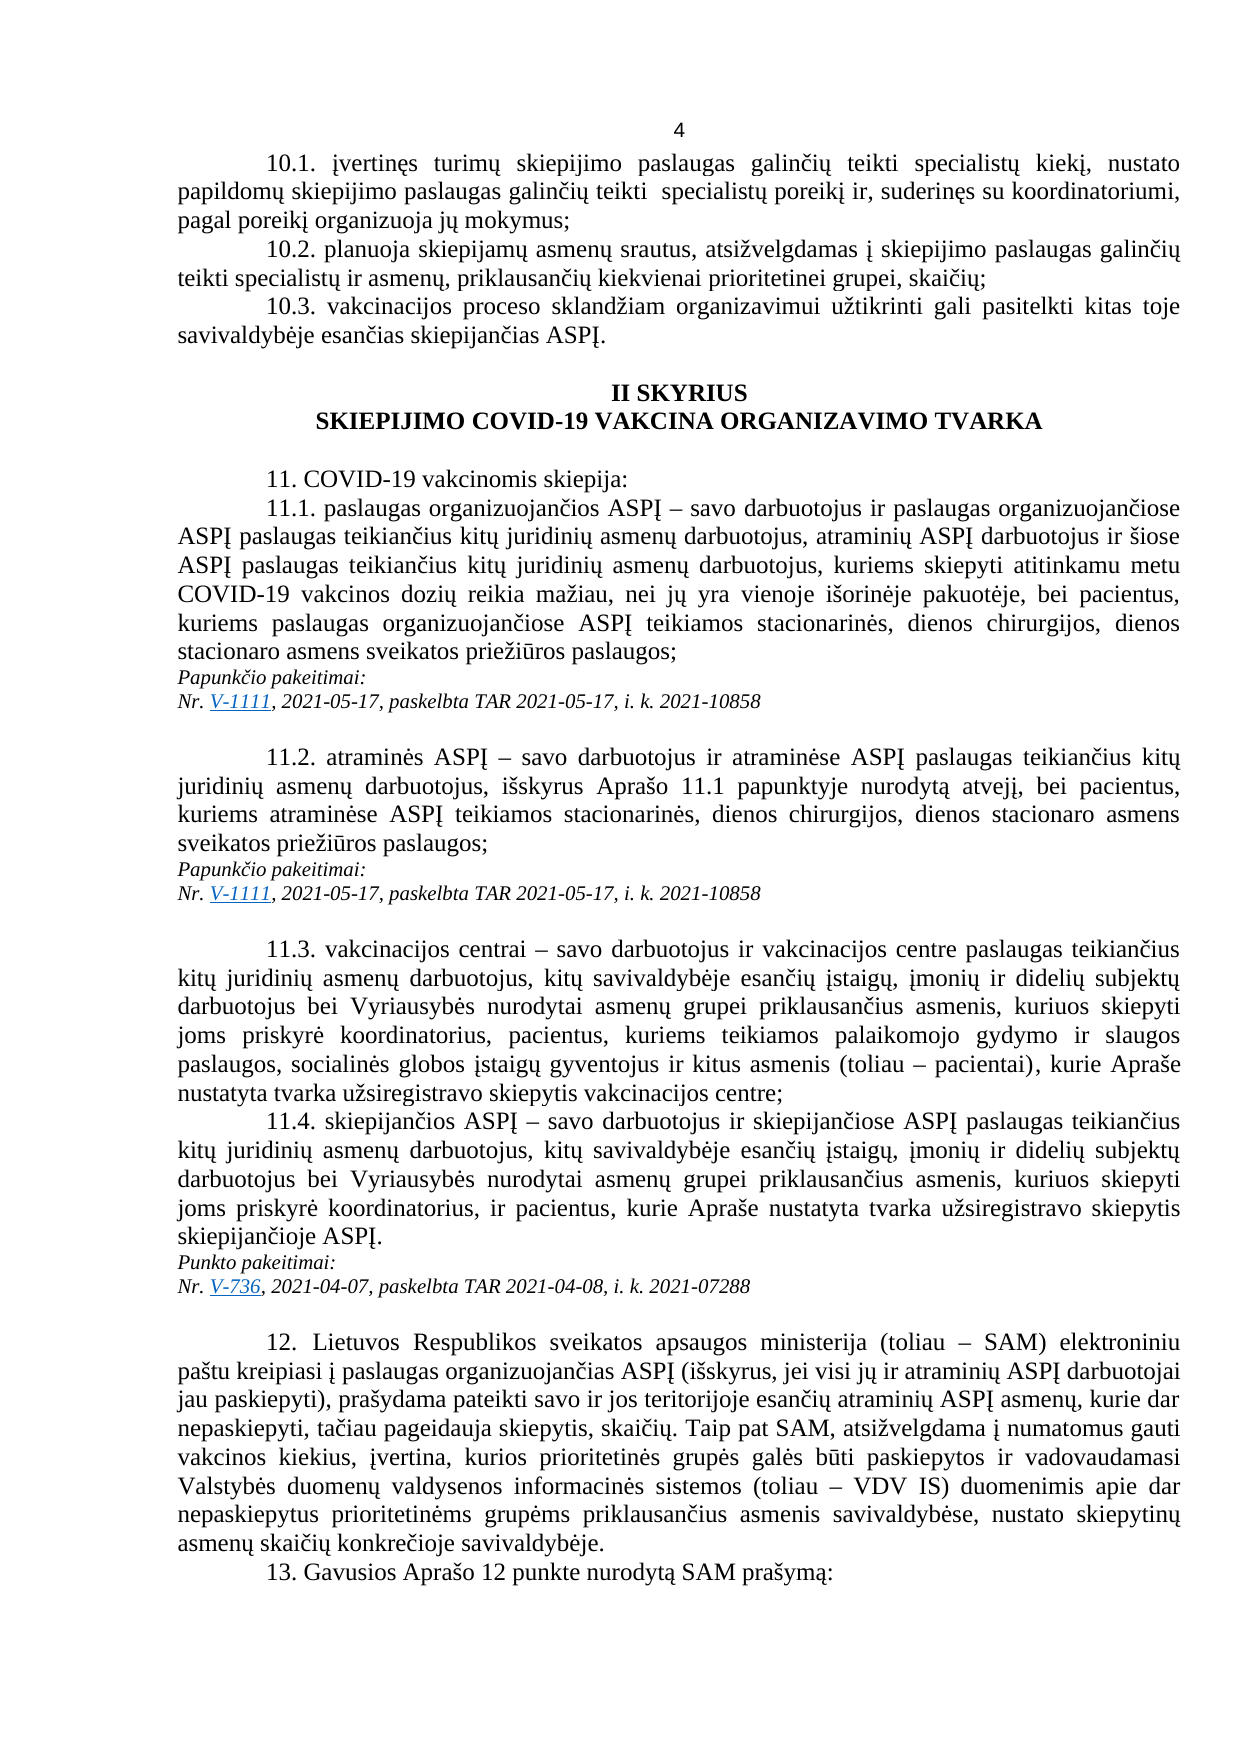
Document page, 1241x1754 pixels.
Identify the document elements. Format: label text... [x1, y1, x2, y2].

text 13. Gavusios Aprašo 12 punkte nurodytą SAM prašymą: [177, 1557, 1181, 1586]
text 11.1. paslaugas organizuojančios ASPĮ – savo darbuotojus ir paslaugas organizuojančiose ASPĮ paslaugas teikiančius kitų juridinių asmenų darbuotojus, atraminių ASPĮ darbuotojus ir šiose ASPĮ paslaugas teikiančius kitų juridinių asmenų darbuotojus, kuriems skiepyti atitinkamu metu COVID-19 vakcinos dozių reikia mažiau, nei jų yra vienoje išorinėje pakuotėje, bei pacientus, kuriems paslaugas organizuojančiose ASPĮ teikiamos stacionarinės, dienos chirurgijos, dienos stacionaro asmens sveikatos priežiūros paslaugos; [177, 493, 1181, 665]
text 11.2. atraminės ASPĮ – savo darbuotojus ir atraminėse ASPĮ paslaugas teikiančius kitų juridinių asmenų darbuotojus, išskyrus Aprašo 11.1 papunktyje nurodytą atvejį, bei pacientus, kuriems atraminėse ASPĮ teikiamos stacionarinės, dienos chirurgijos, dienos stacionaro asmens sveikatos priežiūros paslaugos; [177, 742, 1181, 857]
text 11.3. vakcinacijos centrai – savo darbuotojus ir vakcinacijos centre paslaugas teikiančius kitų juridinių asmenų darbuotojus, kitų savivaldybėje esančių įstaigų, įmonių ir didelių subjektų darbuotojus bei Vyriausybės nurodytai asmenų grupei priklausančius asmenis, kuriuos skiepyti joms priskyrė koordinatorius, pacientus, kuriems teikiamos palaikomojo gydymo ir slaugos paslaugos, socialinės globos įstaigų gyventojus ir kitus asmenis (toliau – pacientai), kurie Apraše nustatyta tvarka užsiregistravo skiepytis vakcinacijos centre; [177, 934, 1181, 1106]
text 12. Lietuvos Respublikos sveikatos apsaugos ministerija (toliau – SAM) elektroniniu paštu kreipiasi į paslaugas organizuojančias ASPĮ (išskyrus, jei visi jų ir atraminių ASPĮ darbuotojai jau paskiepyti), prašydama pateikti savo ir jos teritorijoje esančių atraminių ASPĮ asmenų, kurie dar nepaskiepyti, tačiau pageidauja skiepytis, skaičių. Taip pat SAM, atsižvelgdama į numatomus gauti vakcinos kiekius, įvertina, kurios prioritetinės grupės galės būti paskiepytos ir vadovaudamasi Valstybės duomenų valdysenos informacinės sistemos (toliau – VDV IS) duomenimis apie dar nepaskiepytus prioritetinėms grupėms priklausančius asmenis savivaldybėse, nustato skiepytinų asmenų skaičių konkrečioje savivaldybėje. [177, 1327, 1181, 1557]
text Papunkčio pakeitimai: [177, 857, 1181, 881]
text Nr. V-736, 2021-04-07, paskelbta TAR 2021-04-08, i. k. 2021-07288 [177, 1274, 1181, 1298]
text 10.3. vakcinacijos proceso sklandžiam organizavimui užtikrinti gali pasitelkti kitas toje savivaldybėje esančias skiepijančias ASPĮ. [177, 291, 1181, 349]
text 11.4. skiepijančios ASPĮ – savo darbuotojus ir skiepijančiose ASPĮ paslaugas teikiančius kitų juridinių asmenų darbuotojus, kitų savivaldybėje esančių įstaigų, įmonių ir didelių subjektų darbuotojus bei Vyriausybės nurodytai asmenų grupei priklausančius asmenis, kuriuos skiepyti joms priskyrė koordinatorius, ir pacientus, kurie Apraše nustatyta tvarka užsiregistravo skiepytis skiepijančioje ASPĮ. [177, 1106, 1181, 1250]
text 10.1. įvertinęs turimų skiepijimo paslaugas galinčių teikti specialistų kiekį, nustato papildomų skiepijimo paslaugas galinčių teikti specialistų poreikį ir, suderinęs su koordinatoriumi, pagal poreikį organizuoja jų mokymus; [177, 148, 1181, 234]
text SKIEPIJIMO COVID-19 VAKCINA ORGANIZAVIMO TVARKA [177, 406, 1181, 435]
text 10.2. planuoja skiepijamų asmenų srautus, atsižvelgdamas į skiepijimo paslaugas galinčių teikti specialistų ir asmenų, priklausančių kiekvienai prioritetinei grupei, skaičių; [177, 234, 1181, 291]
text Papunkčio pakeitimai: [177, 665, 1181, 689]
text 11. COVID-19 vakcinomis skiepija: [177, 464, 1181, 493]
text II SKYRIUS [177, 378, 1181, 406]
text Punkto pakeitimai: [177, 1250, 1181, 1274]
text Nr. V-1111, 2021-05-17, paskelbta TAR 2021-05-17, i. k. 2021-10858 [177, 881, 1181, 905]
text Nr. V-1111, 2021-05-17, paskelbta TAR 2021-05-17, i. k. 2021-10858 [177, 689, 1181, 713]
